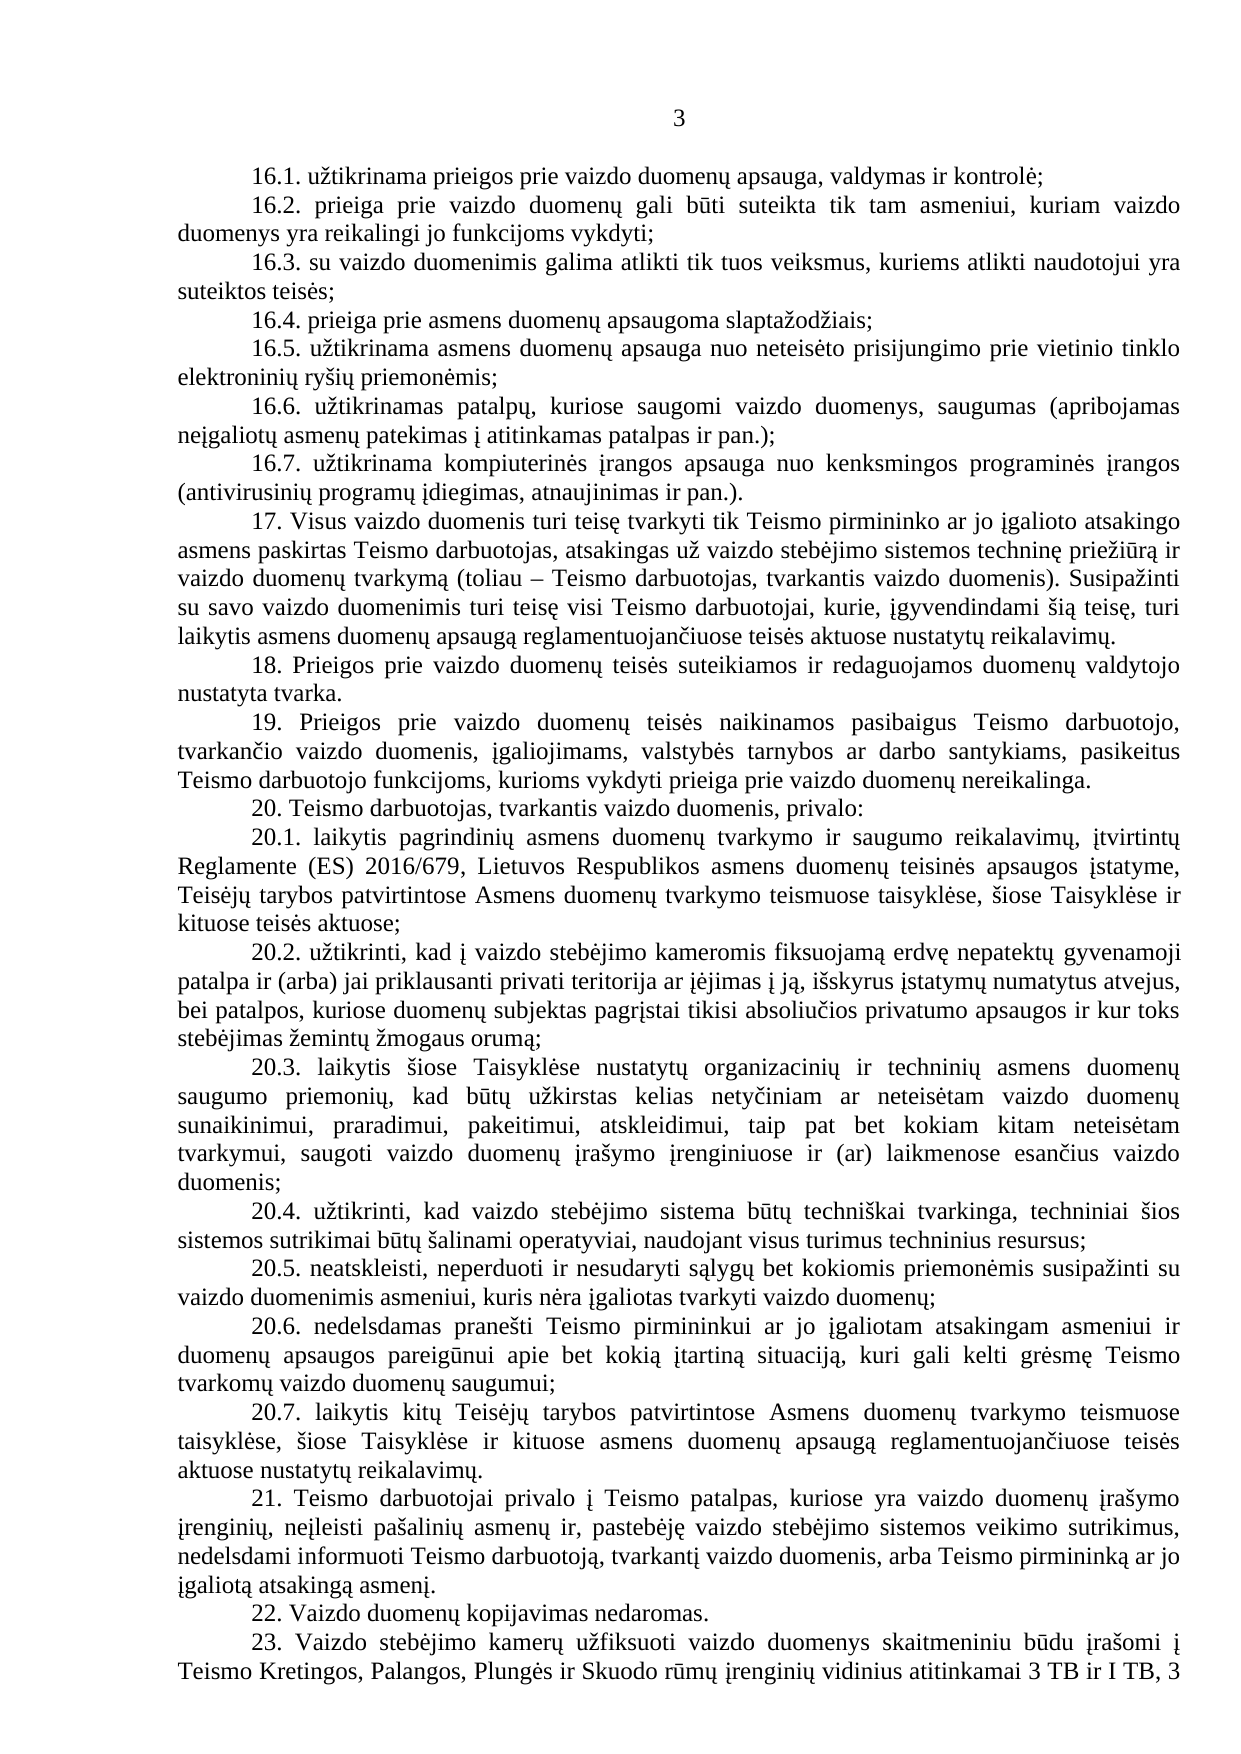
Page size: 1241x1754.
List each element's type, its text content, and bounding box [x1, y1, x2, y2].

text 16.4. prieiga prie asmens duomenų apsaugoma slaptažodžiais; [177, 305, 1181, 333]
text 20.6. nedelsdamas pranešti Teismo pirmininkui ar jo įgaliotam atsakingam asmeniui ir duomenų apsaugos pareigūnui apie bet kokią įtartiną situaciją, kuri gali kelti grėsmę Teismo tvarkomų vaizdo duomenų saugumui; [177, 1311, 1181, 1397]
text 16.7. užtikrinama kompiuterinės įrangos apsauga nuo kenksmingos programinės įrangos (antivirusinių programų įdiegimas, atnaujinimas ir pan.). [177, 448, 1181, 506]
text 21. Teismo darbuotojai privalo į Teismo patalpas, kuriose yra vaizdo duomenų įrašymo įrenginių, neįleisti pašalinių asmenų ir, pastebėję vaizdo stebėjimo sistemos veikimo sutrikimus, nedelsdami informuoti Teismo darbuotoją, tvarkantį vaizdo duomenis, arba Teismo pirmininką ar jo įgaliotą atsakingą asmenį. [177, 1483, 1181, 1598]
text 16.3. su vaizdo duomenimis galima atlikti tik tuos veiksmus, kuriems atlikti naudotojui yra suteiktos teisės; [177, 247, 1181, 305]
text 16.2. prieiga prie vaizdo duomenų gali būti suteikta tik tam asmeniui, kuriam vaizdo duomenys yra reikalingi jo funkcijoms vykdyti; [177, 190, 1181, 247]
text 20.2. užtikrinti, kad į vaizdo stebėjimo kameromis fiksuojamą erdvę nepatektų gyvenamoji patalpa ir (arba) jai priklausanti privati teritorija ar įėjimas į ją, išskyrus įstatymų numatytus atvejus, bei patalpos, kuriose duomenų subjektas pagrįstai tikisi absoliučios privatumo apsaugos ir kur toks stebėjimas žemintų žmogaus orumą; [177, 937, 1181, 1052]
text 20.7. laikytis kitų Teisėjų tarybos patvirtintose Asmens duomenų tvarkymo teismuose taisyklėse, šiose Taisyklėse ir kituose asmens duomenų apsaugą reglamentuojančiuose teisės aktuose nustatytų reikalavimų. [177, 1397, 1181, 1483]
text 23. Vaizdo stebėjimo kamerų užfiksuoti vaizdo duomenys skaitmeniniu būdu įrašomi į Teismo Kretingos, Palangos, Plungės ir Skuodo rūmų įrenginių vidinius atitinkamai 3 TB ir I TB, 3 [177, 1627, 1181, 1685]
text 20. Teismo darbuotojas, tvarkantis vaizdo duomenis, privalo: [177, 793, 1181, 822]
text 16.6. užtikrinamas patalpų, kuriose saugomi vaizdo duomenys, saugumas (apribojamas neįgaliotų asmenų patekimas į atitinkamas patalpas ir pan.); [177, 391, 1181, 448]
text 17. Visus vaizdo duomenis turi teisę tvarkyti tik Teismo pirmininko ar jo įgalioto atsakingo asmens paskirtas Teismo darbuotojas, atsakingas už vaizdo stebėjimo sistemos techninę priežiūrą ir vaizdo duomenų tvarkymą (toliau – Teismo darbuotojas, tvarkantis vaizdo duomenis). Susipažinti su savo vaizdo duomenimis turi teisę visi Teismo darbuotojai, kurie, įgyvendindami šią teisę, turi laikytis asmens duomenų apsaugą reglamentuojančiuose teisės aktuose nustatytų reikalavimų. [177, 506, 1181, 650]
text 16.5. užtikrinama asmens duomenų apsauga nuo neteisėto prisijungimo prie vietinio tinklo elektroninių ryšių priemonėmis; [177, 333, 1181, 391]
text 20.4. užtikrinti, kad vaizdo stebėjimo sistema būtų techniškai tvarkinga, techniniai šios sistemos sutrikimai būtų šalinami operatyviai, naudojant visus turimus techninius resursus; [177, 1196, 1181, 1253]
text 18. Prieigos prie vaizdo duomenų teisės suteikiamos ir redaguojamos duomenų valdytojo nustatyta tvarka. [177, 650, 1181, 707]
text 22. Vaizdo duomenų kopijavimas nedaromas. [177, 1598, 1181, 1627]
text 19. Prieigos prie vaizdo duomenų teisės naikinamos pasibaigus Teismo darbuotojo, tvarkančio vaizdo duomenis, įgaliojimams, valstybės tarnybos ar darbo santykiams, pasikeitus Teismo darbuotojo funkcijoms, kurioms vykdyti prieiga prie vaizdo duomenų nereikalinga. [177, 707, 1181, 793]
text 16.1. užtikrinama prieigos prie vaizdo duomenų apsauga, valdymas ir kontrolė; [177, 161, 1181, 190]
text 20.1. laikytis pagrindinių asmens duomenų tvarkymo ir saugumo reikalavimų, įtvirtintų Reglamente (ES) 2016/679, Lietuvos Respublikos asmens duomenų teisinės apsaugos įstatyme, Teisėjų tarybos patvirtintose Asmens duomenų tvarkymo teismuose taisyklėse, šiose Taisyklėse ir kituose teisės aktuose; [177, 822, 1181, 937]
text 20.5. neatskleisti, neperduoti ir nesudaryti sąlygų bet kokiomis priemonėmis susipažinti su vaizdo duomenimis asmeniui, kuris nėra įgaliotas tvarkyti vaizdo duomenų; [177, 1253, 1181, 1311]
text 20.3. laikytis šiose Taisyklėse nustatytų organizacinių ir techninių asmens duomenų saugumo priemonių, kad būtų užkirstas kelias netyčiniam ar neteisėtam vaizdo duomenų sunaikinimui, praradimui, pakeitimui, atskleidimui, taip pat bet kokiam kitam neteisėtam tvarkymui, saugoti vaizdo duomenų įrašymo įrenginiuose ir (ar) laikmenose esančius vaizdo duomenis; [177, 1052, 1181, 1196]
